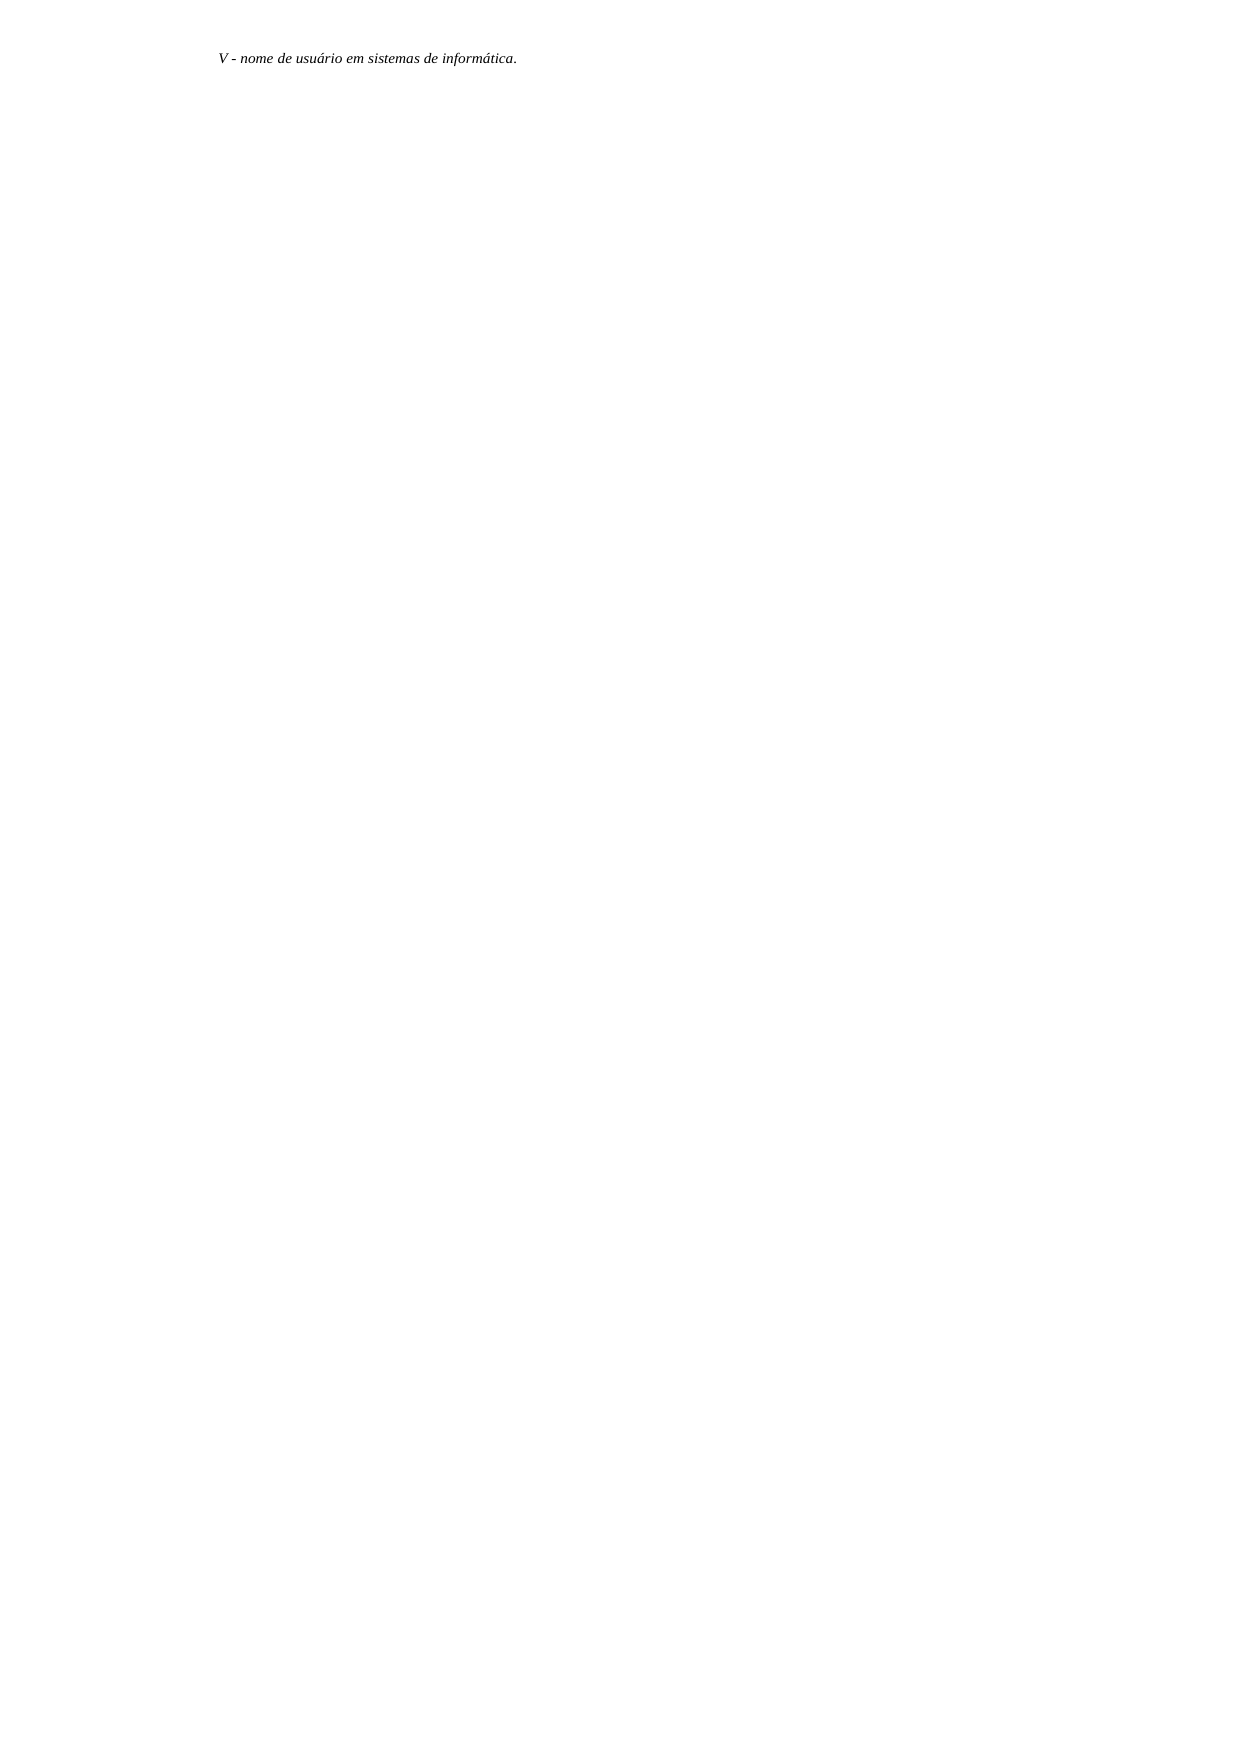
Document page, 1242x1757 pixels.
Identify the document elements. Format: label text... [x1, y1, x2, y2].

text V - nome de usuário em sistemas de informática. [218, 50, 1196, 67]
